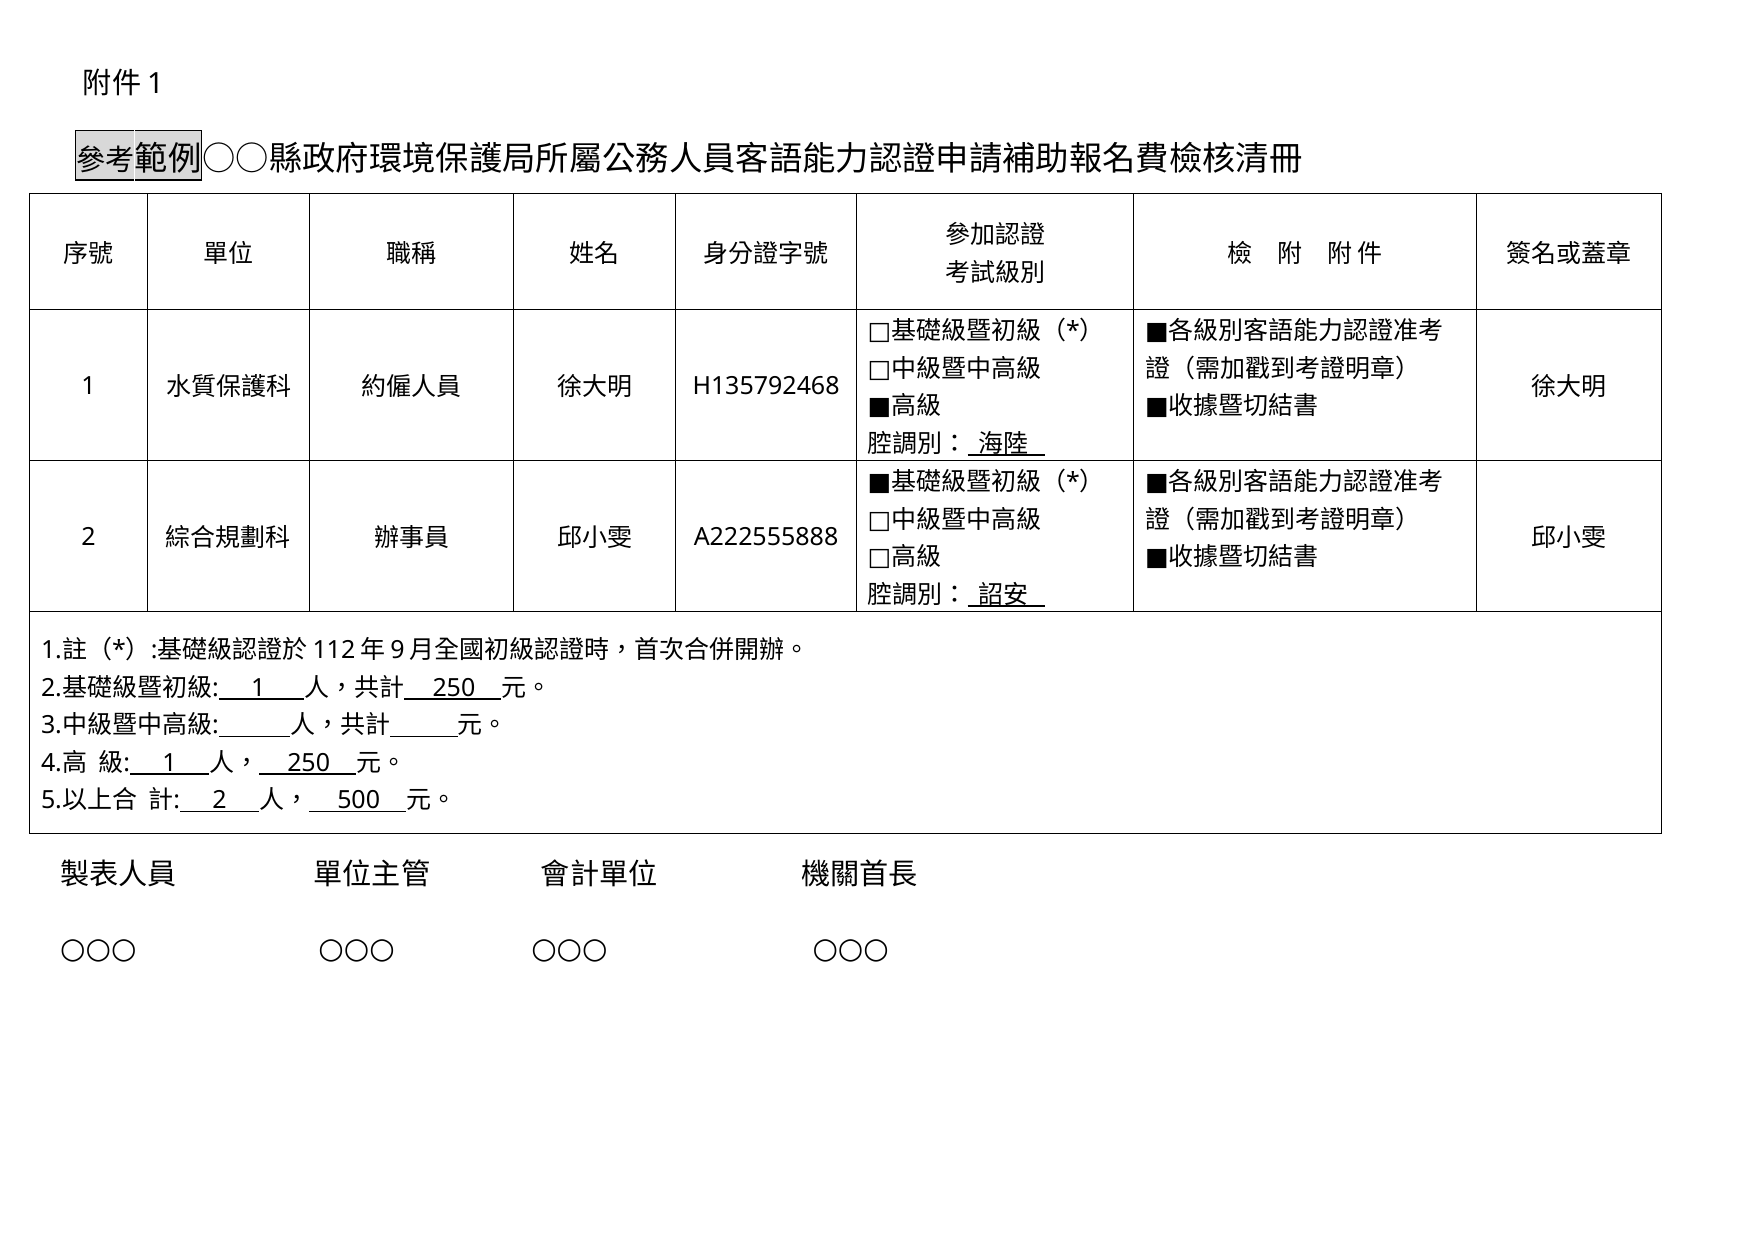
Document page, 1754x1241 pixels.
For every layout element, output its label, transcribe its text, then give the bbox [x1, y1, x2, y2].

table_header 檢 附 附 件 [1134, 194, 1476, 309]
table_header 參加認證 考試級別 [857, 194, 1133, 309]
table_header 職稱 [310, 194, 513, 309]
table_cell 邱小雯 [1477, 461, 1661, 611]
text 製表人員 單位主管 會計單位 機關首長 [29, 834, 1621, 909]
table_cell ■各級別客語能力認證准考證（需加戳到考證明章） ■收據暨切結書 [1134, 310, 1476, 460]
table_header 身分證字號 [676, 194, 856, 309]
table_cell □基礎級暨初級（*） □中級暨中高級 ■高級 腔調別： 海陸 [857, 310, 1133, 460]
table_header 姓名 [514, 194, 675, 309]
table_header 序號 [30, 194, 147, 309]
table_cell 辦事員 [310, 461, 513, 611]
text 參考範例○○縣政府環境保護局所屬公務人員客語能力認證申請補助報名費檢核清冊 [29, 118, 1621, 193]
text 附件1 [29, 43, 1621, 118]
table_cell 徐大明 [1477, 310, 1661, 460]
table_cell 徐大明 [514, 310, 675, 460]
text ○○○ ○○○ ○○○ ○○○ [29, 909, 1621, 984]
table_header 簽名或蓋章 [1477, 194, 1661, 309]
table_cell ■基礎級暨初級（*） □中級暨中高級 □高級 腔調別： 詔安 [857, 461, 1133, 611]
table_cell A222555888 [676, 461, 856, 611]
table_cell 1.註（*）:基礎級認證於112年9月全國初級認證時，首次合併開辦。 2.基礎級暨初級: 1 人，共計 250 元。 3.中級暨中高級: 人，共計 元。 4.高 級: 1 人， 250 元。 5.以上合 計: 2 人， 500 元。 [30, 612, 1661, 833]
table_cell H135792468 [676, 310, 856, 460]
table_cell 1 [30, 310, 147, 460]
table_cell 約僱人員 [310, 310, 513, 460]
table_cell 綜合規劃科 [148, 461, 309, 611]
table_cell 2 [30, 461, 147, 611]
table_cell 邱小雯 [514, 461, 675, 611]
table_cell ■各級別客語能力認證准考證（需加戳到考證明章） ■收據暨切結書 [1134, 461, 1476, 611]
table_header 單位 [148, 194, 309, 309]
table_cell 水質保護科 [148, 310, 309, 460]
